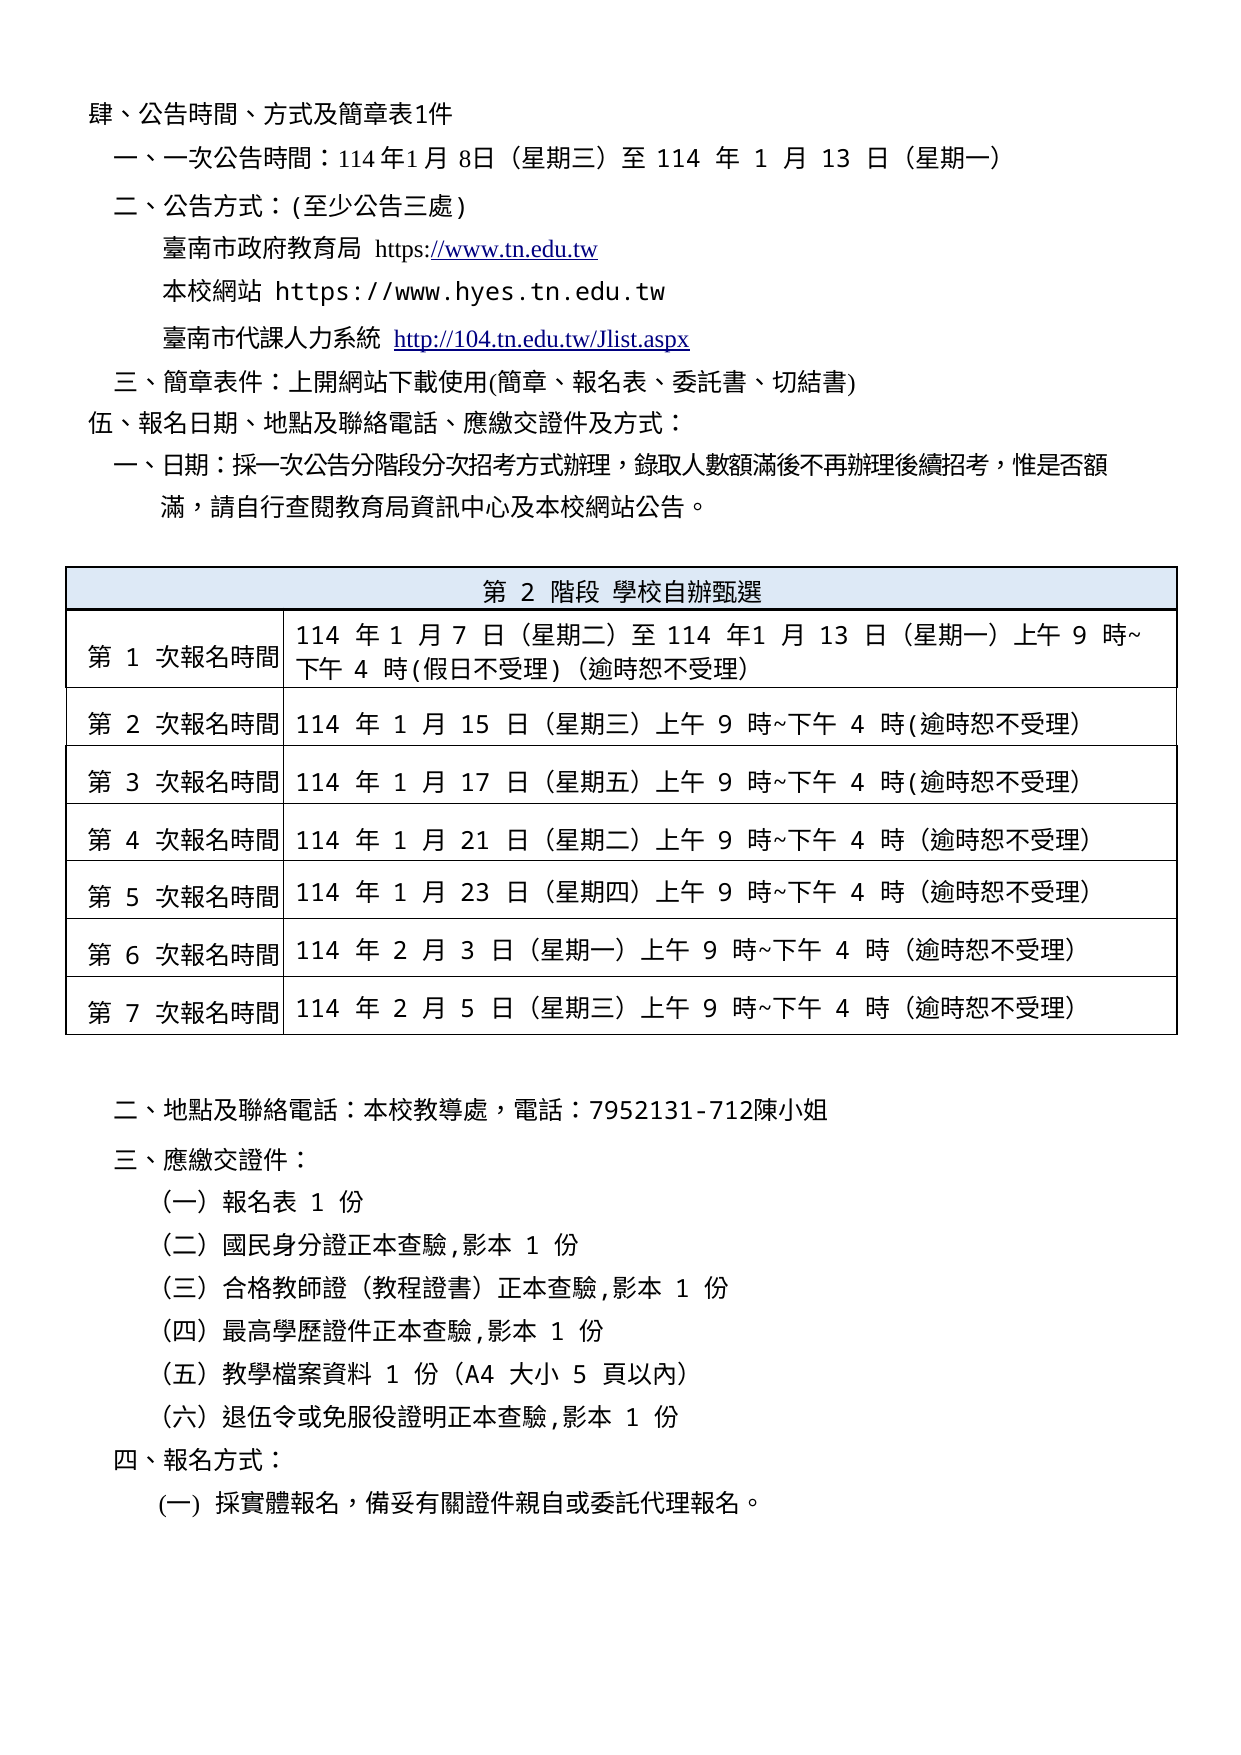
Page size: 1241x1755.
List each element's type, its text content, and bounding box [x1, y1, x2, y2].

text 肆、公告時間、方式及簡章表1件 [89, 95, 1188, 131]
table_cell 第 7 次報名時間 [67, 977, 283, 1034]
table_cell 114 年 2 月 5 日（星期三）上午 9 時~下午 4 時（逾時恕不受理） [284, 977, 1176, 1034]
table_cell 第 5 次報名時間 [67, 861, 283, 918]
text 二、公告方式：(至少公告三處) [113, 187, 958, 223]
text (一) 採實體報名，備妥有關證件親自或委託代理報名。 [52, 1483, 1188, 1520]
text 四、報名方式： [114, 1440, 1188, 1477]
table_cell 114 年 2 月 3 日（星期一）上午 9 時~下午 4 時（逾時恕不受理） [284, 919, 1176, 976]
text 三、應繳交證件： [114, 1141, 964, 1177]
text 臺南市政府教育局 https://www.tn.edu.tw [162, 228, 1188, 264]
table_cell 第 1 次報名時間 [67, 611, 283, 687]
text （五）教學檔案資料 1 份（A4 大小 5 頁以內） [147, 1354, 1188, 1391]
text 本校網站 https://www.hyes.tn.edu.tw [162, 271, 1188, 308]
text （六）退伍令或免服役證明正本查驗,影本 1 份 [147, 1397, 1188, 1434]
text （四）最高學歷證件正本查驗,影本 1 份 [147, 1312, 1188, 1348]
text 臺南市代課人力系統 http://104.tn.edu.tw/Jlist.aspx [162, 319, 1188, 355]
table_cell 114 年 1 月 15 日（星期三）上午 9 時~下午 4 時(逾時恕不受理） [284, 688, 1176, 745]
table_cell 114 年 1 月 23 日（星期四）上午 9 時~下午 4 時（逾時恕不受理） [284, 861, 1176, 918]
table_cell 114 年 1 月 21 日（星期二）上午 9 時~下午 4 時（逾時恕不受理） [284, 804, 1176, 860]
text （二）國民身分證正本查驗,影本 1 份 [147, 1225, 1188, 1262]
text 一、一次公告時間：114 年1 月 8日（星期三）至 114 年 1 月 13 日（星期一） [113, 138, 1047, 174]
table_cell 第 2 次報名時間 [67, 688, 283, 745]
text （一）報名表 1 份 [147, 1183, 1188, 1219]
table_cell 第 3 次報名時間 [67, 746, 283, 803]
text 三、簡章表件：上開網站下載使用(簡章、報名表、委託書、切結書) 伍、報名日期、地點及聯絡電話、應繳交證件及方式： [89, 362, 856, 440]
table_cell 114 年 1 月 17 日（星期五）上午 9 時~下午 4 時(逾時恕不受理） [284, 746, 1176, 803]
text （三）合格教師證（教程證書）正本查驗,影本 1 份 [147, 1268, 1188, 1305]
table_header 第 2 階段 學校自辦甄選 [67, 568, 1176, 608]
table_cell 第 4 次報名時間 [67, 804, 283, 860]
text 二、地點及聯絡電話：本校教導處，電話：7952131-712陳小姐 [114, 1091, 964, 1127]
table_cell 114 年 1 月 7 日（星期二）至 114 年1 月 13 日（星期一）上午 9 時~下午 4 時(假日不受理)（逾時恕不受理） [284, 611, 1176, 687]
table_cell 第 6 次報名時間 [67, 919, 283, 976]
text 一、日期：採一次公告分階段分次招考方式辦理，錄取人數額滿後不再辦理後續招考，惟是否額滿，請自行查閱教育局資訊中心及本校網站公告。 [114, 445, 1152, 523]
